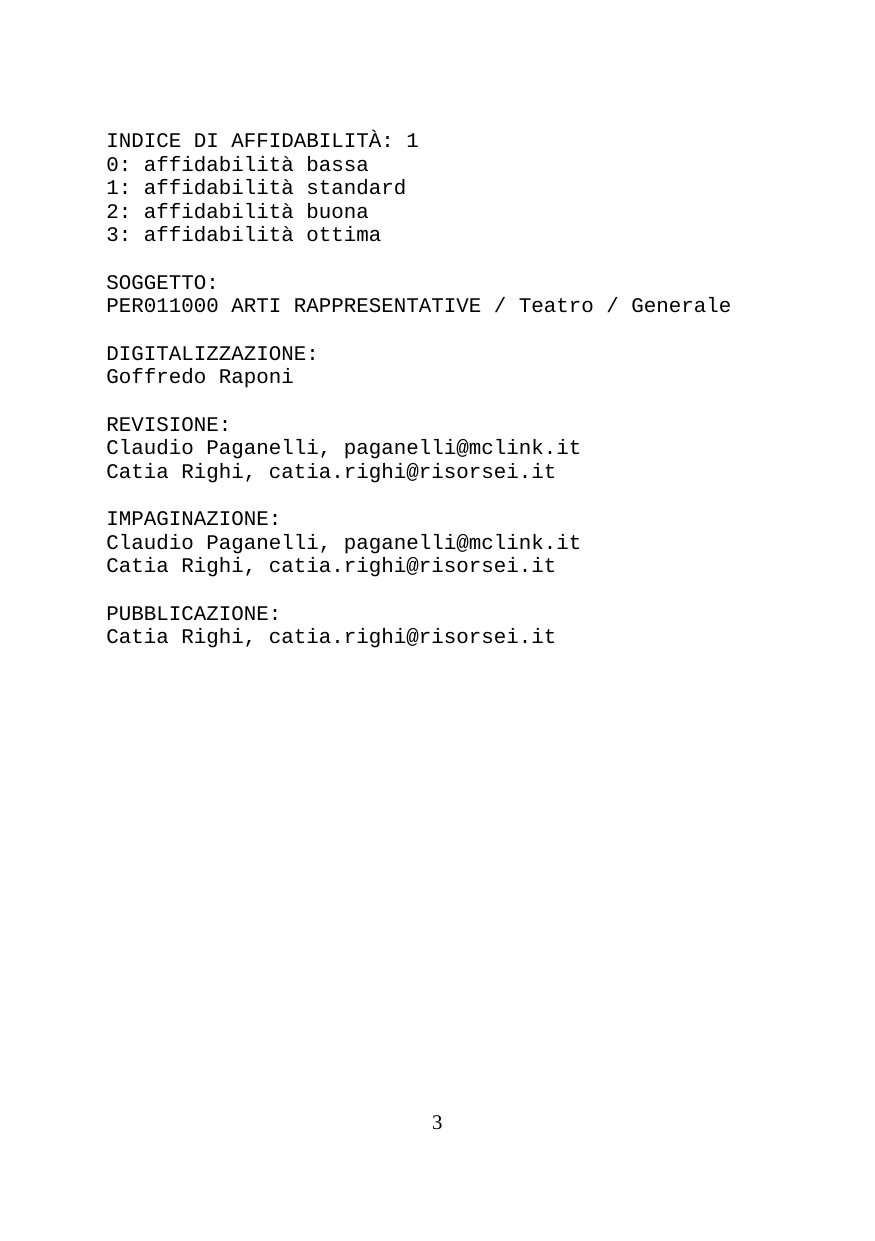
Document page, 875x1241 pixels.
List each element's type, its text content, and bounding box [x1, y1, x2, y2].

text Catia Righi, catia.righi@risorsei.it [106, 461, 768, 484]
text Catia Righi, catia.righi@risorsei.it [106, 626, 768, 650]
text 3: affidabilità ottima [106, 224, 768, 248]
text Goffredo Raponi [106, 366, 768, 390]
text REVISIONE: [106, 414, 768, 437]
text 2: affidabilità buona [106, 201, 768, 224]
text PER011000 ARTI RAPPRESENTATIVE / Teatro / Generale [106, 295, 768, 319]
text SOGGETTO: [106, 272, 768, 295]
text PUBBLICAZIONE: [106, 603, 768, 626]
text INDICE DI AFFIDABILITÀ: 1 [106, 130, 768, 153]
text DIGITALIZZAZIONE: [106, 343, 768, 366]
text 0: affidabilità bassa [106, 153, 768, 177]
text Catia Righi, catia.righi@risorsei.it [106, 556, 768, 579]
text 1: affidabilità standard [106, 177, 768, 201]
text IMPAGINAZIONE: [106, 508, 768, 532]
text Claudio Paganelli, paganelli@mclink.it [106, 437, 768, 461]
text Claudio Paganelli, paganelli@mclink.it [106, 532, 768, 556]
